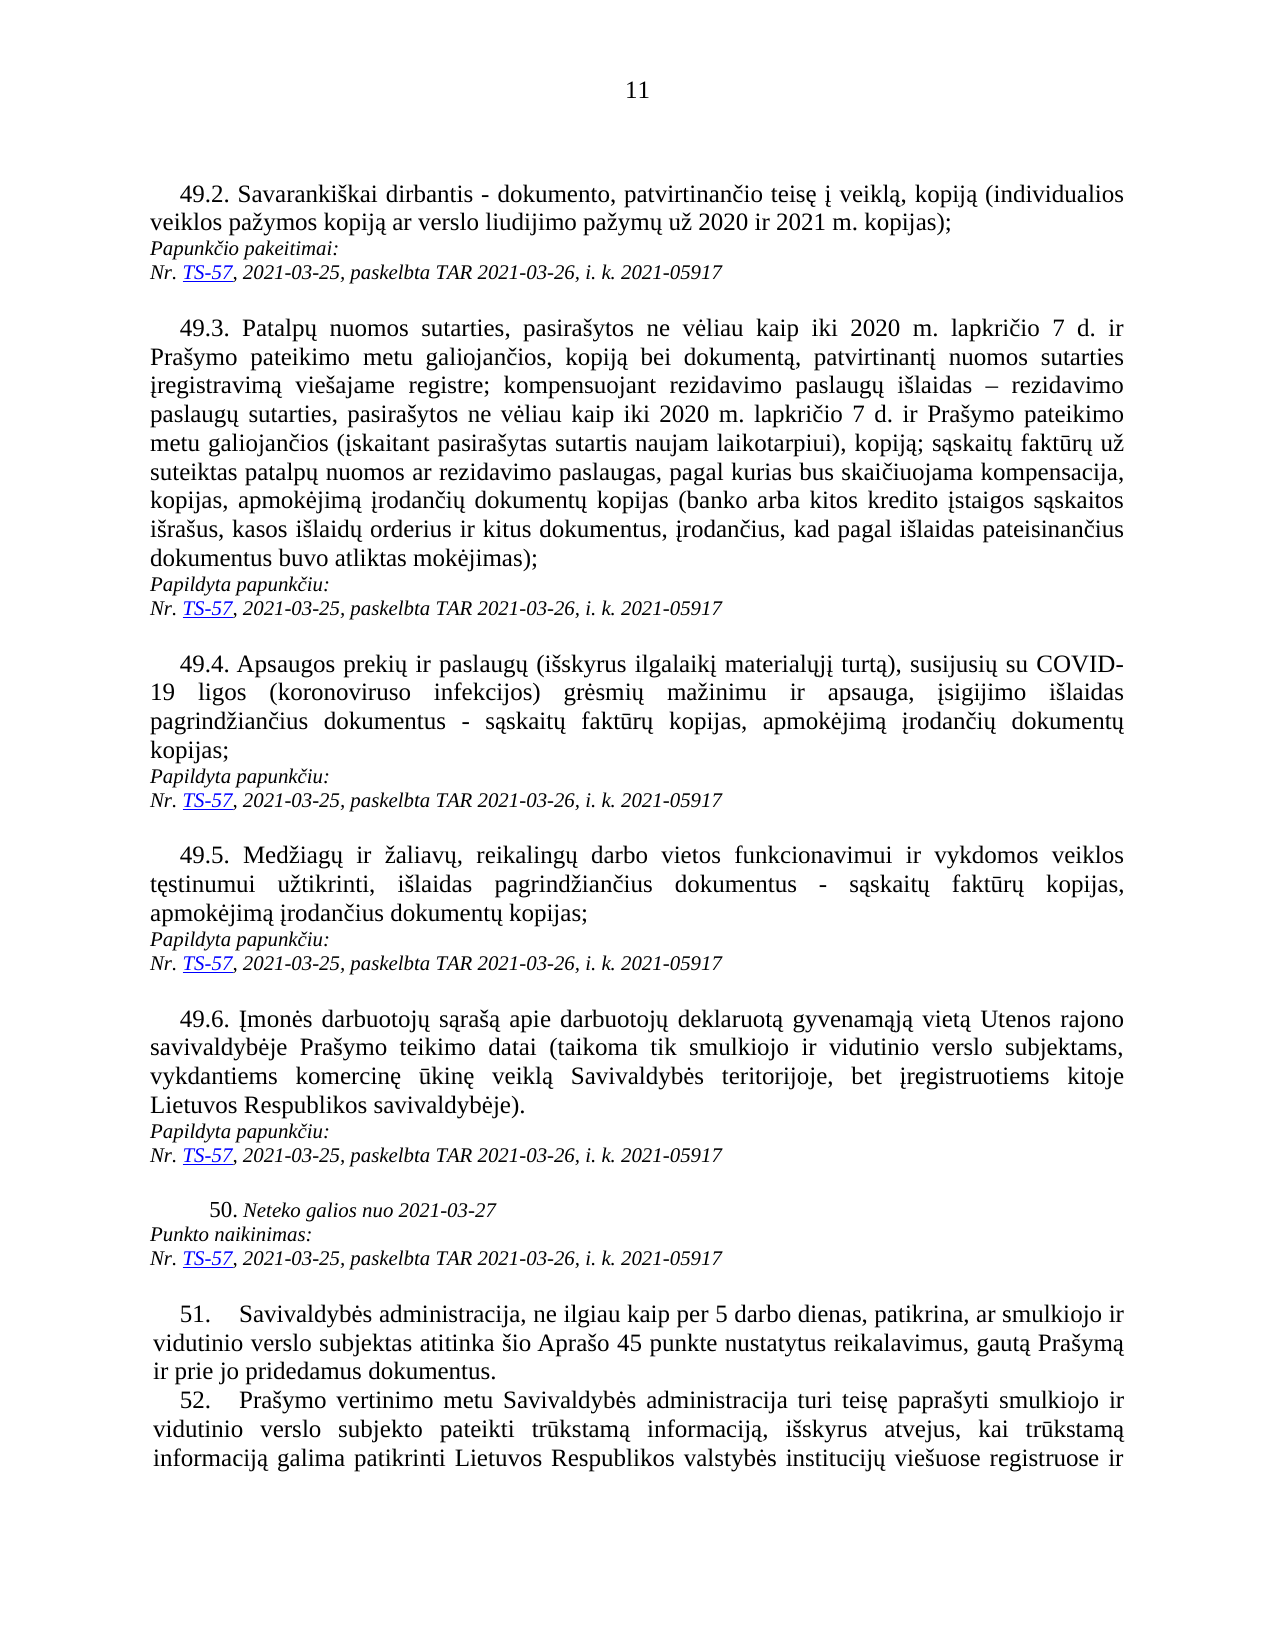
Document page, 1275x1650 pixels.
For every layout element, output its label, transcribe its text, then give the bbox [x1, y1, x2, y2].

text Papildyta papunkčiu: [150, 764, 1125, 788]
text Punkto naikinimas: [150, 1222, 1125, 1246]
text 49.4. Apsaugos prekių ir paslaugų (išskyrus ilgalaikį materialųjį turtą), susijusių su COVID-19 ligos (koronoviruso infekcijos) grėsmių mažinimu ir apsauga, įsigijimo išlaidas pagrindžiančius dokumentus - sąskaitų faktūrų kopijas, apmokėjimą įrodančių dokumentų kopijas; [150, 649, 1125, 764]
text Nr. TS-57, 2021-03-25, paskelbta TAR 2021-03-26, i. k. 2021-05917 [150, 1143, 1125, 1167]
text Nr. TS-57, 2021-03-25, paskelbta TAR 2021-03-26, i. k. 2021-05917 [150, 788, 1125, 812]
text Nr. TS-57, 2021-03-25, paskelbta TAR 2021-03-26, i. k. 2021-05917 [150, 1246, 1125, 1270]
text 49.5. Medžiagų ir žaliavų, reikalingų darbo vietos funkcionavimui ir vykdomos veiklos tęstinumui užtikrinti, išlaidas pagrindžiančius dokumentus - sąskaitų faktūrų kopijas, apmokėjimą įrodančius dokumentų kopijas; [150, 841, 1125, 927]
text 49.2. Savarankiškai dirbantis - dokumento, patvirtinančio teisę į veiklą, kopiją (individualios veiklos pažymos kopiją ar verslo liudijimo pažymų už 2020 ir 2021 m. kopijas); [150, 179, 1125, 236]
text 51. Savivaldybės administracija, ne ilgiau kaip per 5 darbo dienas, patikrina, ar smulkiojo ir vidutinio verslo subjektas atitinka šio Aprašo 45 punkte nustatytus reikalavimus, gautą Prašymą ir prie jo pridedamus dokumentus. [153, 1299, 1125, 1385]
text Nr. TS-57, 2021-03-25, paskelbta TAR 2021-03-26, i. k. 2021-05917 [150, 951, 1125, 975]
text Papildyta papunkčiu: [150, 1119, 1125, 1143]
text Nr. TS-57, 2021-03-25, paskelbta TAR 2021-03-26, i. k. 2021-05917 [150, 596, 1125, 620]
text 49.6. Įmonės darbuotojų sąrašą apie darbuotojų deklaruotą gyvenamąją vietą Utenos rajono savivaldybėje Prašymo teikimo datai (taikoma tik smulkiojo ir vidutinio verslo subjektams, vykdantiems komercinę ūkinę veiklą Savivaldybės teritorijoje, bet įregistruotiems kitoje Lietuvos Respublikos savivaldybėje). [150, 1004, 1125, 1119]
text 49.3. Patalpų nuomos sutarties, pasirašytos ne vėliau kaip iki 2020 m. lapkričio 7 d. ir Prašymo pateikimo metu galiojančios, kopiją bei dokumentą, patvirtinantį nuomos sutarties įregistravimą viešajame registre; kompensuojant rezidavimo paslaugų išlaidas – rezidavimo paslaugų sutarties, pasirašytos ne vėliau kaip iki 2020 m. lapkričio 7 d. ir Prašymo pateikimo metu galiojančios (įskaitant pasirašytas sutartis naujam laikotarpiui), kopiją; sąskaitų faktūrų už suteiktas patalpų nuomos ar rezidavimo paslaugas, pagal kurias bus skaičiuojama kompensacija, kopijas, apmokėjimą įrodančių dokumentų kopijas (banko arba kitos kredito įstaigos sąskaitos išrašus, kasos išlaidų orderius ir kitus dokumentus, įrodančius, kad pagal išlaidas pateisinančius dokumentus buvo atliktas mokėjimas); [150, 313, 1125, 572]
text Papunkčio pakeitimai: [150, 236, 1125, 260]
text 50. Neteko galios nuo 2021-03-27 [150, 1196, 1125, 1222]
text Nr. TS-57, 2021-03-25, paskelbta TAR 2021-03-26, i. k. 2021-05917 [150, 260, 1125, 284]
text 52. Prašymo vertinimo metu Savivaldybės administracija turi teisę paprašyti smulkiojo ir vidutinio verslo subjekto pateikti trūkstamą informaciją, išskyrus atvejus, kai trūkstamą informaciją galima patikrinti Lietuvos Respublikos valstybės institucijų viešuose registruose ir [153, 1385, 1125, 1471]
text Papildyta papunkčiu: [150, 927, 1125, 951]
text Papildyta papunkčiu: [150, 572, 1125, 596]
